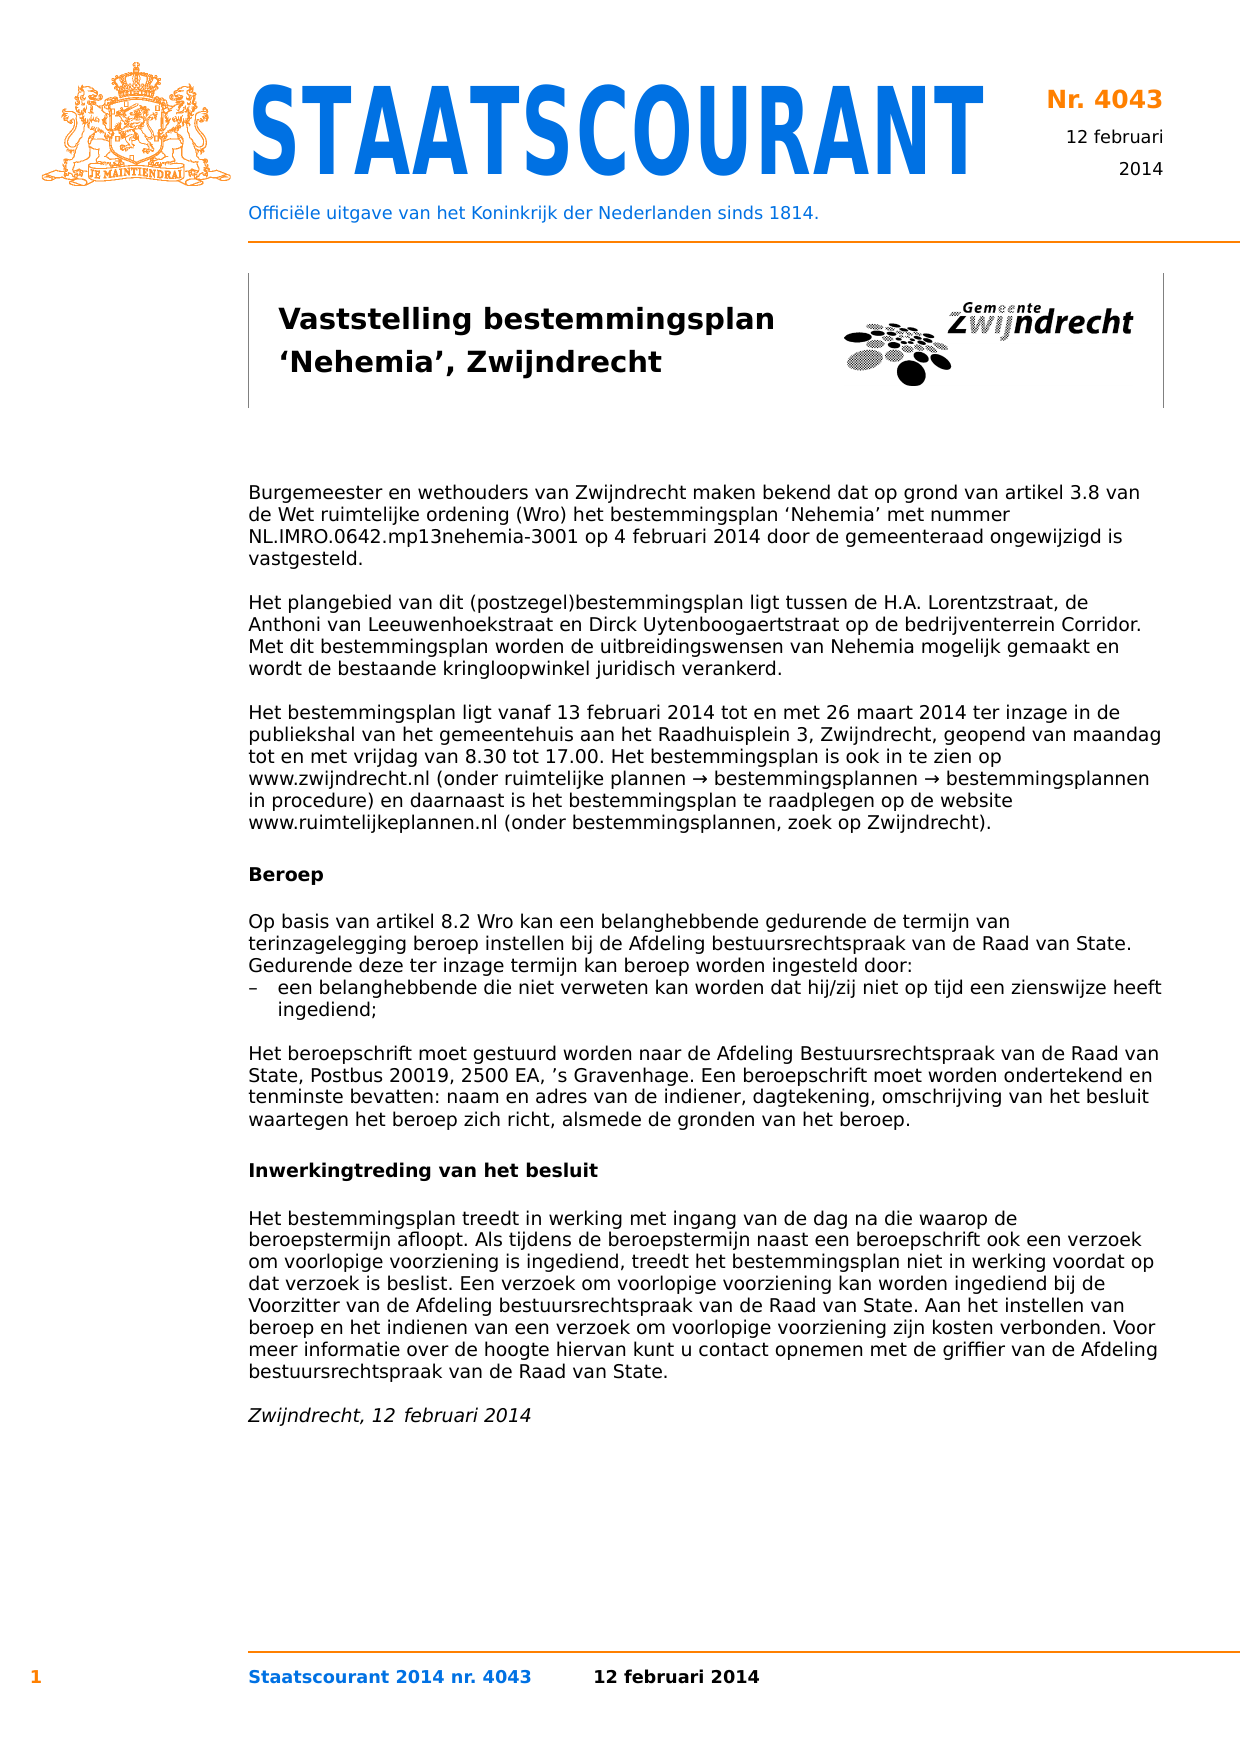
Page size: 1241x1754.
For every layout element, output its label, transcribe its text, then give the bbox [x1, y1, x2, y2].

table_cell Officiële uitgave van het Koninkrijk der Nederlanden sinds 1814. [248, 203, 1240, 241]
table_header STAATSCOURANT [248, 62, 998, 203]
text Het beroepschrift moet gestuurd worden naar de Afdeling Bestuursrechtspraak van de Raad van State, Postbus 20019, 2500 EA, ’s Gravenhage. Een beroepschrift moet worden ondertekend en tenminste bevatten: naam en adres van de indiener, dagtekening, omschrijving van het besluit waartegen het beroep zich richt, alsmede de gronden van het beroep. [248, 1042, 1163, 1130]
table_cell 12 februari [998, 121, 1240, 153]
table_header Nr. 4043 [998, 62, 1240, 121]
text Burgemeester en wethouders van Zwijndrecht maken bekend dat op grond van artikel 3.8 van de Wet ruimtelijke ordening (Wro) het bestemmingsplan ‘Nehemia’ met nummer NL.IMRO.0642.mp13nehemia-3001 op 4 februari 2014 door de gemeenteraad ongewijzigd is vastgesteld. [248, 482, 1163, 570]
text Op basis van artikel 8.2 Wro kan een belanghebbende gedurende de termijn van terinzagelegging beroep instellen bij de Afdeling bestuursrechtspraak van de Raad van State. Gedurende deze ter inzage termijn kan beroep worden ingesteld door: [248, 911, 1163, 977]
text Het bestemmingsplan ligt vanaf 13 februari 2014 tot en met 26 maart 2014 ter inzage in de publiekshal van het gemeentehuis aan het Raadhuisplein 3, Zwijndrecht, geopend van maandag tot en met vrijdag van 8.30 tot 17.00. Het bestemmingsplan is ook in te zien op www.zwijndrecht.nl (onder ruimtelijke plannen → bestemmingsplannen → bestemmingsplannen in procedure) en daarnaast is het bestemmingsplan te raadplegen op de website www.ruimtelijkeplannen.nl (onder bestemmingsplannen, zoek op Zwijndrecht). [248, 702, 1163, 834]
subtitle Vaststelling bestemmingsplan ‘Nehemia’, Zwijndrecht [249, 273, 1163, 408]
subtitle Beroep [248, 864, 1163, 886]
table_header [25, 62, 248, 241]
subtitle Inwerkingtreding van het besluit [248, 1160, 1163, 1182]
text Zwijndrecht, 12 februari 2014 [248, 1405, 1163, 1427]
text Het plangebied van dit (postzegel)bestemmingsplan ligt tussen de H.A. Lorentzstraat, de Anthoni van Leeuwenhoekstraat en Dirck Uytenboogaertstraat op de bedrijventerrein Corridor. [248, 592, 1163, 636]
text – een belanghebbende die niet verweten kan worden dat hij/zij niet op tijd een zienswijze heeft ingediend; [248, 977, 1163, 1021]
text Met dit bestemmingsplan worden de uitbreidingswensen van Nehemia mogelijk gemaakt en wordt de bestaande kringloopwinkel juridisch verankerd. [248, 636, 1163, 680]
picture [41, 62, 231, 186]
table_cell 2014 [998, 153, 1240, 203]
picture [844, 302, 1134, 386]
text Het bestemmingsplan treedt in werking met ingang van de dag na die waarop de beroepstermijn afloopt. Als tijdens de beroepstermijn naast een beroepschrift ook een verzoek om voorlopige voorziening is ingediend, treedt het bestemmingsplan niet in werking voordat op dat verzoek is beslist. Een verzoek om voorlopige voorziening kan worden ingediend bij de Voorzitter van de Afdeling bestuursrechtspraak van de Raad van State. Aan het instellen van beroep en het indienen van een verzoek om voorlopige voorziening zijn kosten verbonden. Voor meer informatie over de hoogte hiervan kunt u contact opnemen met de griffier van de Afdeling bestuursrechtspraak van de Raad van State. [248, 1207, 1163, 1383]
